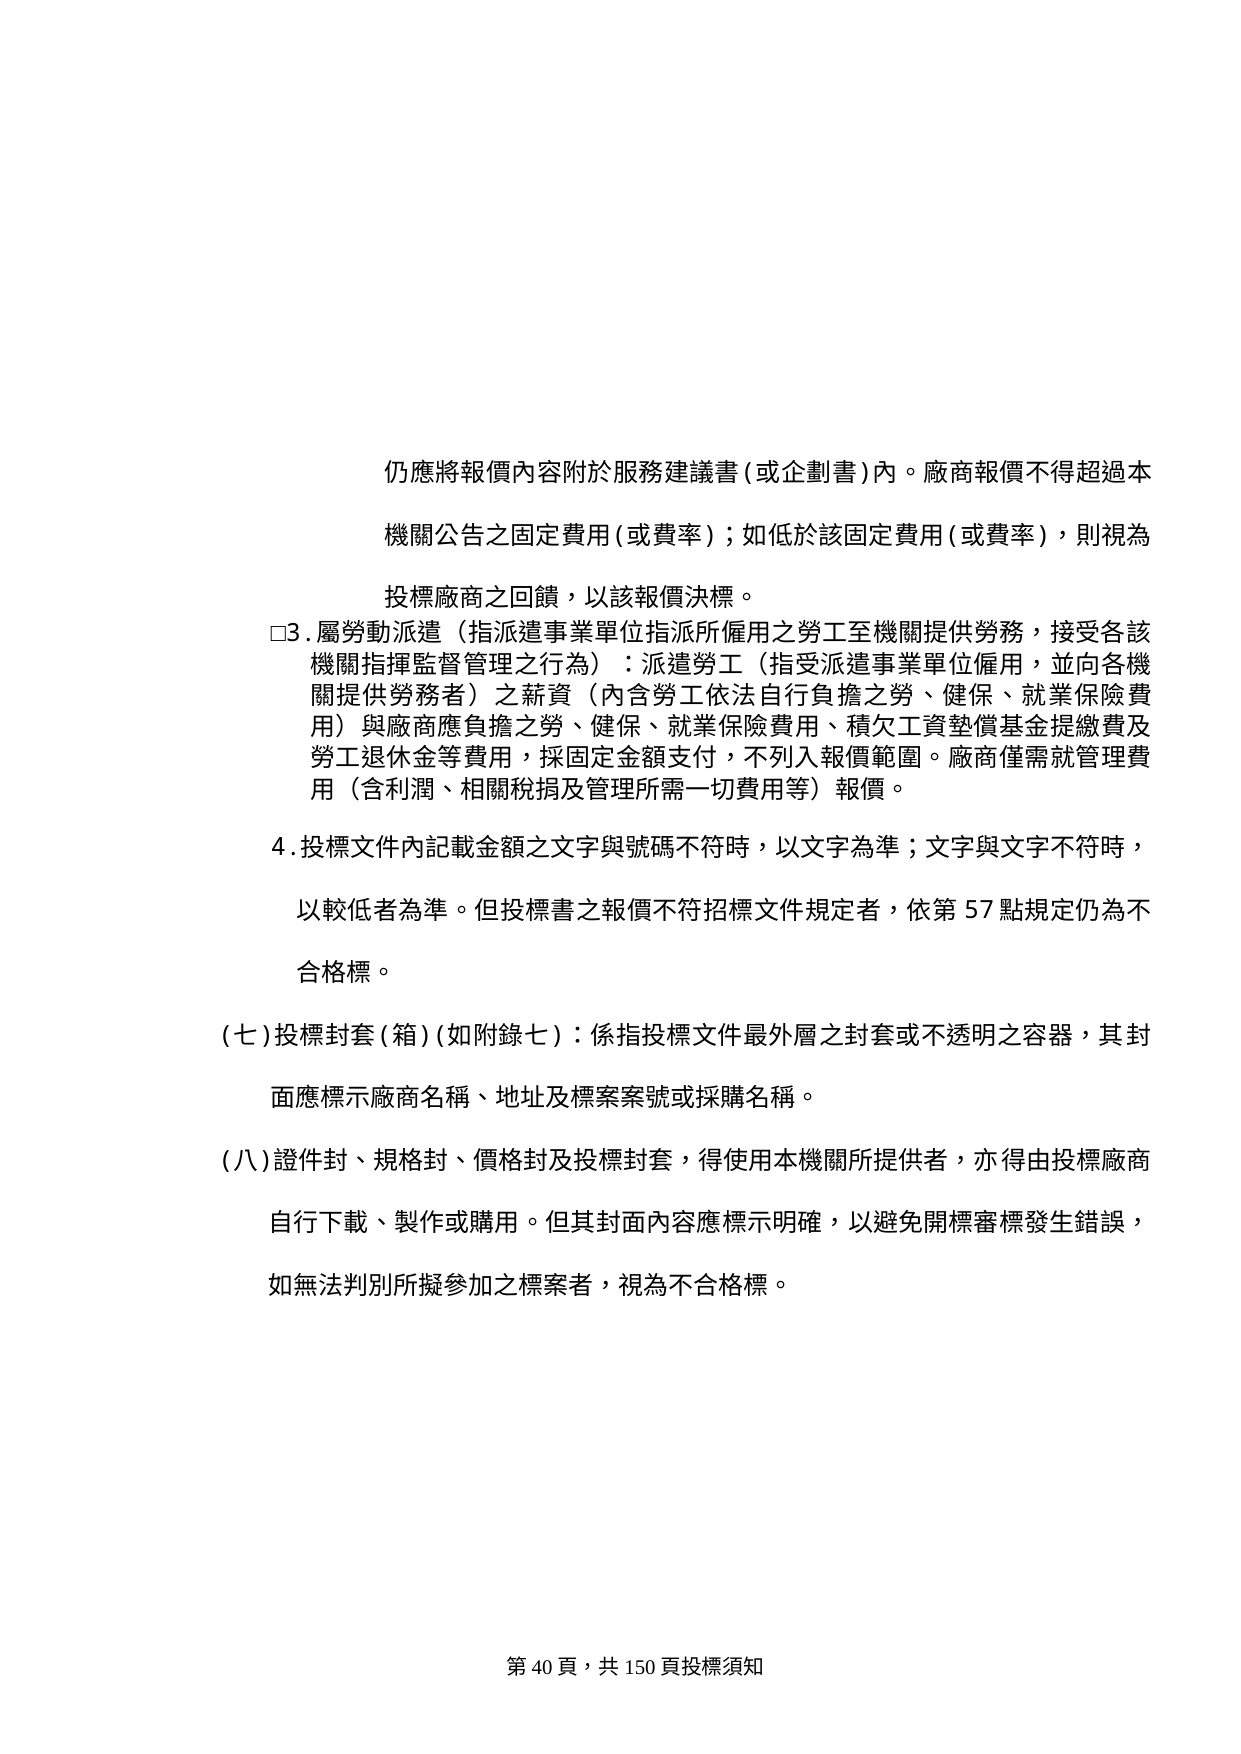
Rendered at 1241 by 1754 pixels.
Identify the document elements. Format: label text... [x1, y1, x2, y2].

text 仍應將報價內容附於服務建議書(或企劃書)內。廠商報價不得超過本機關公告之固定費用(或費率)；如低於該固定費用(或費率)，則視為投標廠商之回饋，以該報價決標。 [384, 429, 1152, 617]
text 4.投標文件內記載金額之文字與號碼不符時，以文字為準；文字與文字不符時，以較低者為準。但投標書之報價不符招標文件規定者，依第57點規定仍為不合格標。 [271, 804, 1152, 992]
text (七)投標封套(箱)(如附錄七)：係指投標文件最外層之封套或不透明之容器，其封面應標示廠商名稱、地址及標案案號或採購名稱。 [218, 992, 1152, 1117]
text □3.屬勞動派遣（指派遣事業單位指派所僱用之勞工至機關提供勞務，接受各該機關指揮監督管理之行為）：派遣勞工（指受派遣事業單位僱用，並向各機關提供勞務者）之薪資（內含勞工依法自行負擔之勞、健保、就業保險費用）與廠商應負擔之勞、健保、就業保險費用、積欠工資墊償基金提繳費及勞工退休金等費用，採固定金額支付，不列入報價範圍。廠商僅需就管理費用（含利潤、相關稅捐及管理所需一切費用等）報價。 [271, 617, 1152, 804]
text (八)證件封、規格封、價格封及投標封套，得使用本機關所提供者，亦得由投標廠商自行下載、製作或購用。但其封面內容應標示明確，以避免開標審標發生錯誤，如無法判別所擬參加之標案者，視為不合格標。 [218, 1117, 1152, 1304]
